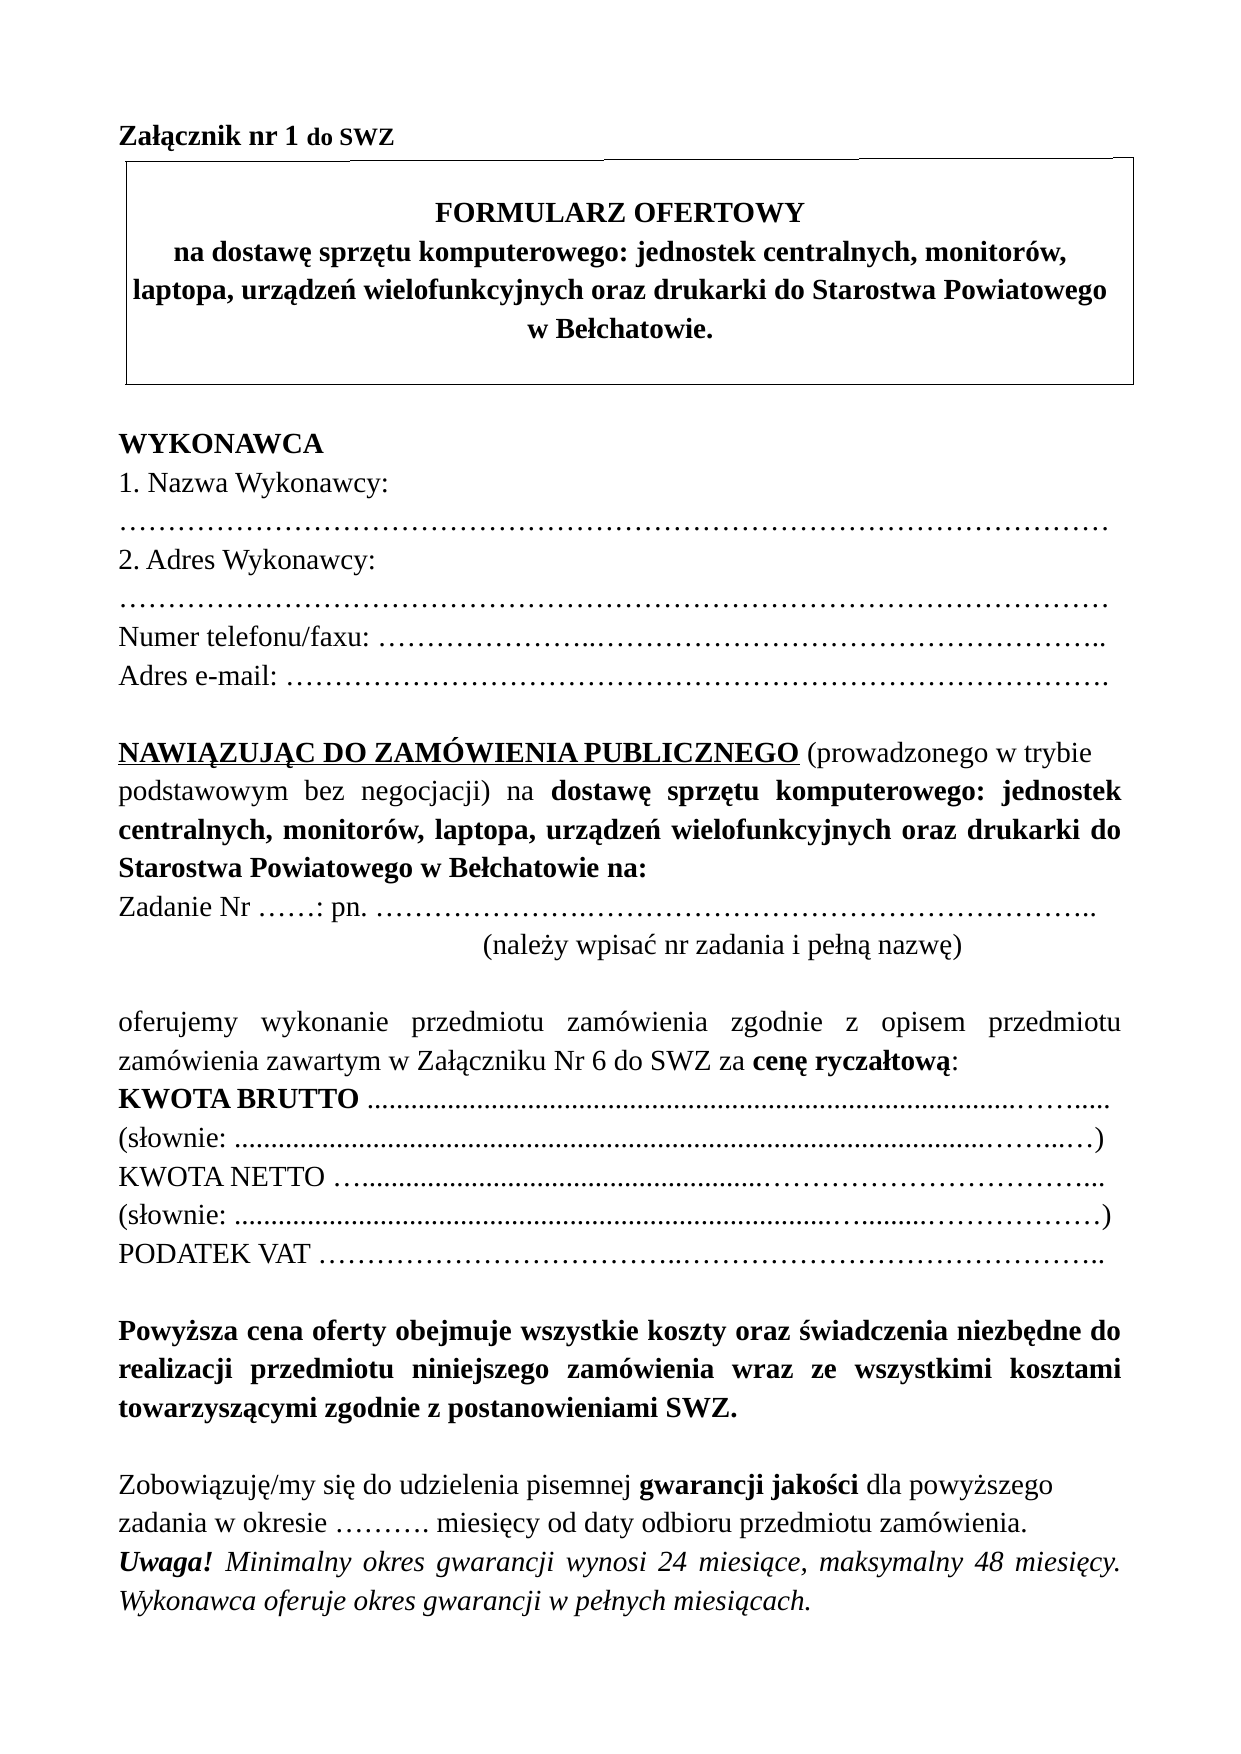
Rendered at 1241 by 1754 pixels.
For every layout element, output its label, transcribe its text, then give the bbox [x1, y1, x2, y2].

text FORMULARZ OFERTOWY [127, 195, 1122, 229]
text ………………………………………………………………………………………… [118, 581, 1122, 614]
text (słownie: ..................................................................................….........………………) [118, 1197, 1122, 1231]
text Numer telefonu/faxu: …………………..…………………………………………….. [118, 619, 1122, 653]
text 2. Adres Wykonawcy: [118, 542, 1122, 576]
text (należy wpisać nr zadania i pełną nazwę) [118, 927, 1122, 961]
text zadania w okresie ………. miesięcy od daty odbioru przedmiotu zamówienia. [118, 1506, 1122, 1539]
text Załącznik nr 1 do SWZ [118, 118, 1122, 152]
text (słownie: .......................................................................................................……...…) [118, 1120, 1122, 1154]
text Adres e-mail: …………………………………………………………………………. [118, 658, 1122, 691]
text KWOTA BRUTTO .........................................................................................……..... [118, 1082, 1122, 1115]
text Zobowiązuję/my się do udzielenia pisemnej gwarancji jakości dla powyższego [118, 1467, 1122, 1501]
text WYKONAWCA [118, 426, 1122, 460]
text Uwaga! Minimalny okres gwarancji wynosi 24 miesiące, maksymalny 48 miesięcy. Wykonawca oferuje okres gwarancji w pełnych miesiącach. [118, 1544, 1122, 1616]
text PODATEK VAT ………………………………..…………………………………….. [118, 1236, 1122, 1269]
text Zadanie Nr ……: pn. ………………….…………………………………………….. [118, 889, 1122, 922]
text oferujemy wykonanie przedmiotu zamówienia zgodnie z opisem przedmiotu zamówienia zawartym w Załączniku Nr 6 do SWZ za cenę ryczałtową: [118, 1004, 1122, 1077]
text KWOTA NETTO ….......................................................……………………………... [118, 1159, 1122, 1192]
text 1. Nazwa Wykonawcy: [118, 465, 1122, 498]
text na dostawę sprzętu komputerowego: jednostek centralnych, monitorów, laptopa, urządzeń wielofunkcyjnych oraz drukarki do Starostwa Powiatowego w Bełchatowie. [127, 234, 1122, 344]
text ………………………………………………………………………………………… [118, 503, 1122, 537]
text NAWIĄZUJĄC DO ZAMÓWIENIA PUBLICZNEGO (prowadzonego w trybie [118, 735, 1122, 768]
text podstawowym bez negocjacji) na dostawę sprzętu komputerowego: jednostek centralnych, monitorów, laptopa, urządzeń wielofunkcyjnych oraz drukarki do Starostwa Powiatowego w Bełchatowie na: [118, 773, 1122, 884]
text Powyższa cena oferty obejmuje wszystkie koszty oraz świadczenia niezbędne do realizacji przedmiotu niniejszego zamówienia wraz ze wszystkimi kosztami towarzyszącymi zgodnie z postanowieniami SWZ. [118, 1313, 1122, 1423]
